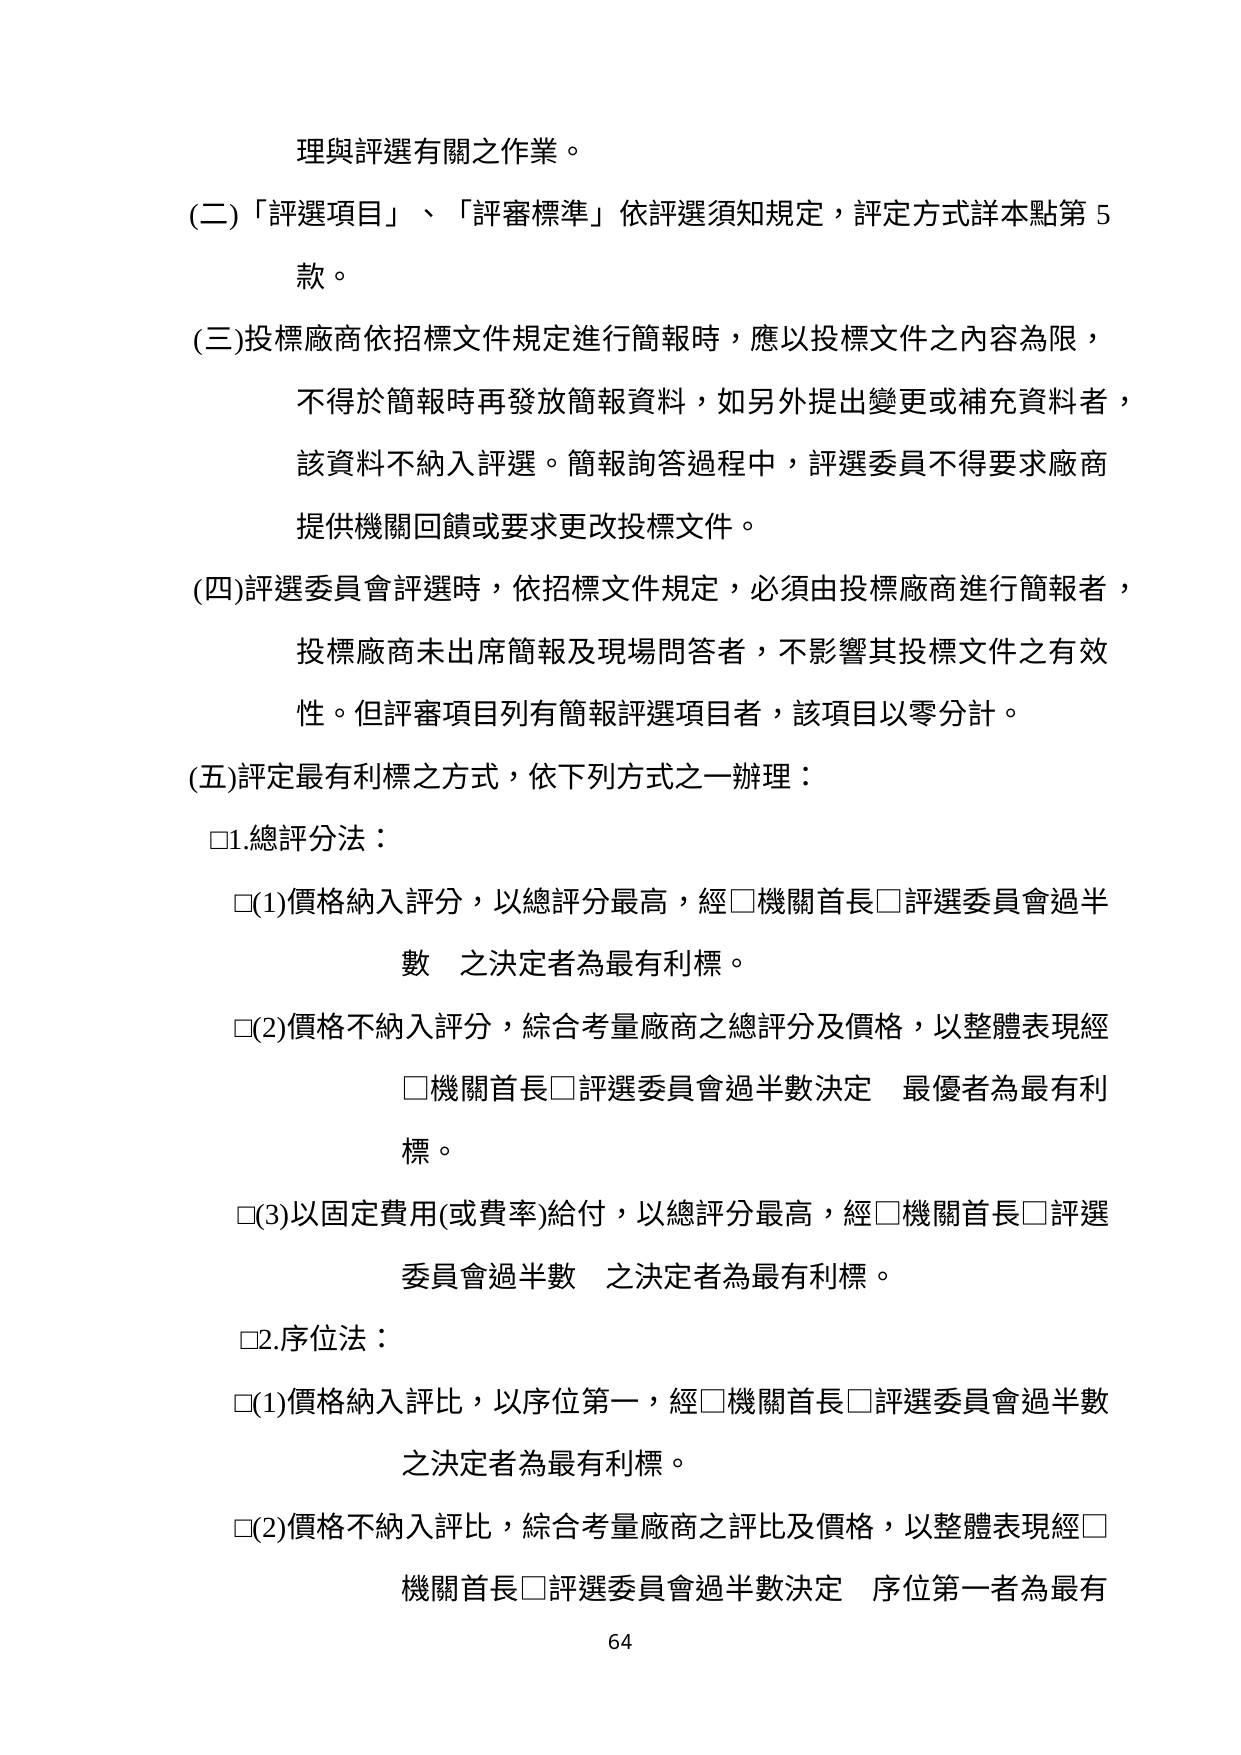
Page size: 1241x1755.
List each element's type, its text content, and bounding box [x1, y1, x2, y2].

text (五)評定最有利標之方式，依下列方式之一辦理： [130, 733, 1110, 795]
text 理與評選有關之作業。 [130, 108, 1110, 170]
text (四)評選委員會評選時，依招標文件規定，必須由投標廠商進行簡報者，投標廠商未出席簡報及現場問答者，不影響其投標文件之有效性。但評審項目列有簡報評選項目者，該項目以零分計。 [130, 545, 1110, 733]
text □(2)價格不納入評分，綜合考量廠商之總評分及價格，以整體表現經□機關首長□評選委員會過半數決定 最優者為最有利標。 [130, 983, 1110, 1170]
text □1.總評分法： [130, 795, 1110, 858]
text □2.序位法： [189, 1295, 1110, 1358]
text □(2)價格不納入評比，綜合考量廠商之評比及價格，以整體表現經□機關首長□評選委員會過半數決定 序位第一者為最有 [130, 1483, 1110, 1608]
text (三)投標廠商依招標文件規定進行簡報時，應以投標文件之內容為限，不得於簡報時再發放簡報資料，如另外提出變更或補充資料者，該資料不納入評選。簡報詢答過程中，評選委員不得要求廠商提供機關回饋或要求更改投標文件。 [130, 295, 1110, 545]
text □(1)價格納入評分，以總評分最高，經□機關首長□評選委員會過半數 之決定者為最有利標。 [130, 858, 1110, 983]
text □(3)以固定費用(或費率)給付，以總評分最高，經□機關首長□評選委員會過半數 之決定者為最有利標。 [130, 1170, 1110, 1295]
text (二)「評選項目」、「評審標準」依評選須知規定，評定方式詳本點第5款。 [130, 170, 1110, 295]
text □(1)價格納入評比，以序位第一，經□機關首長□評選委員會過半數 之決定者為最有利標。 [130, 1358, 1110, 1483]
